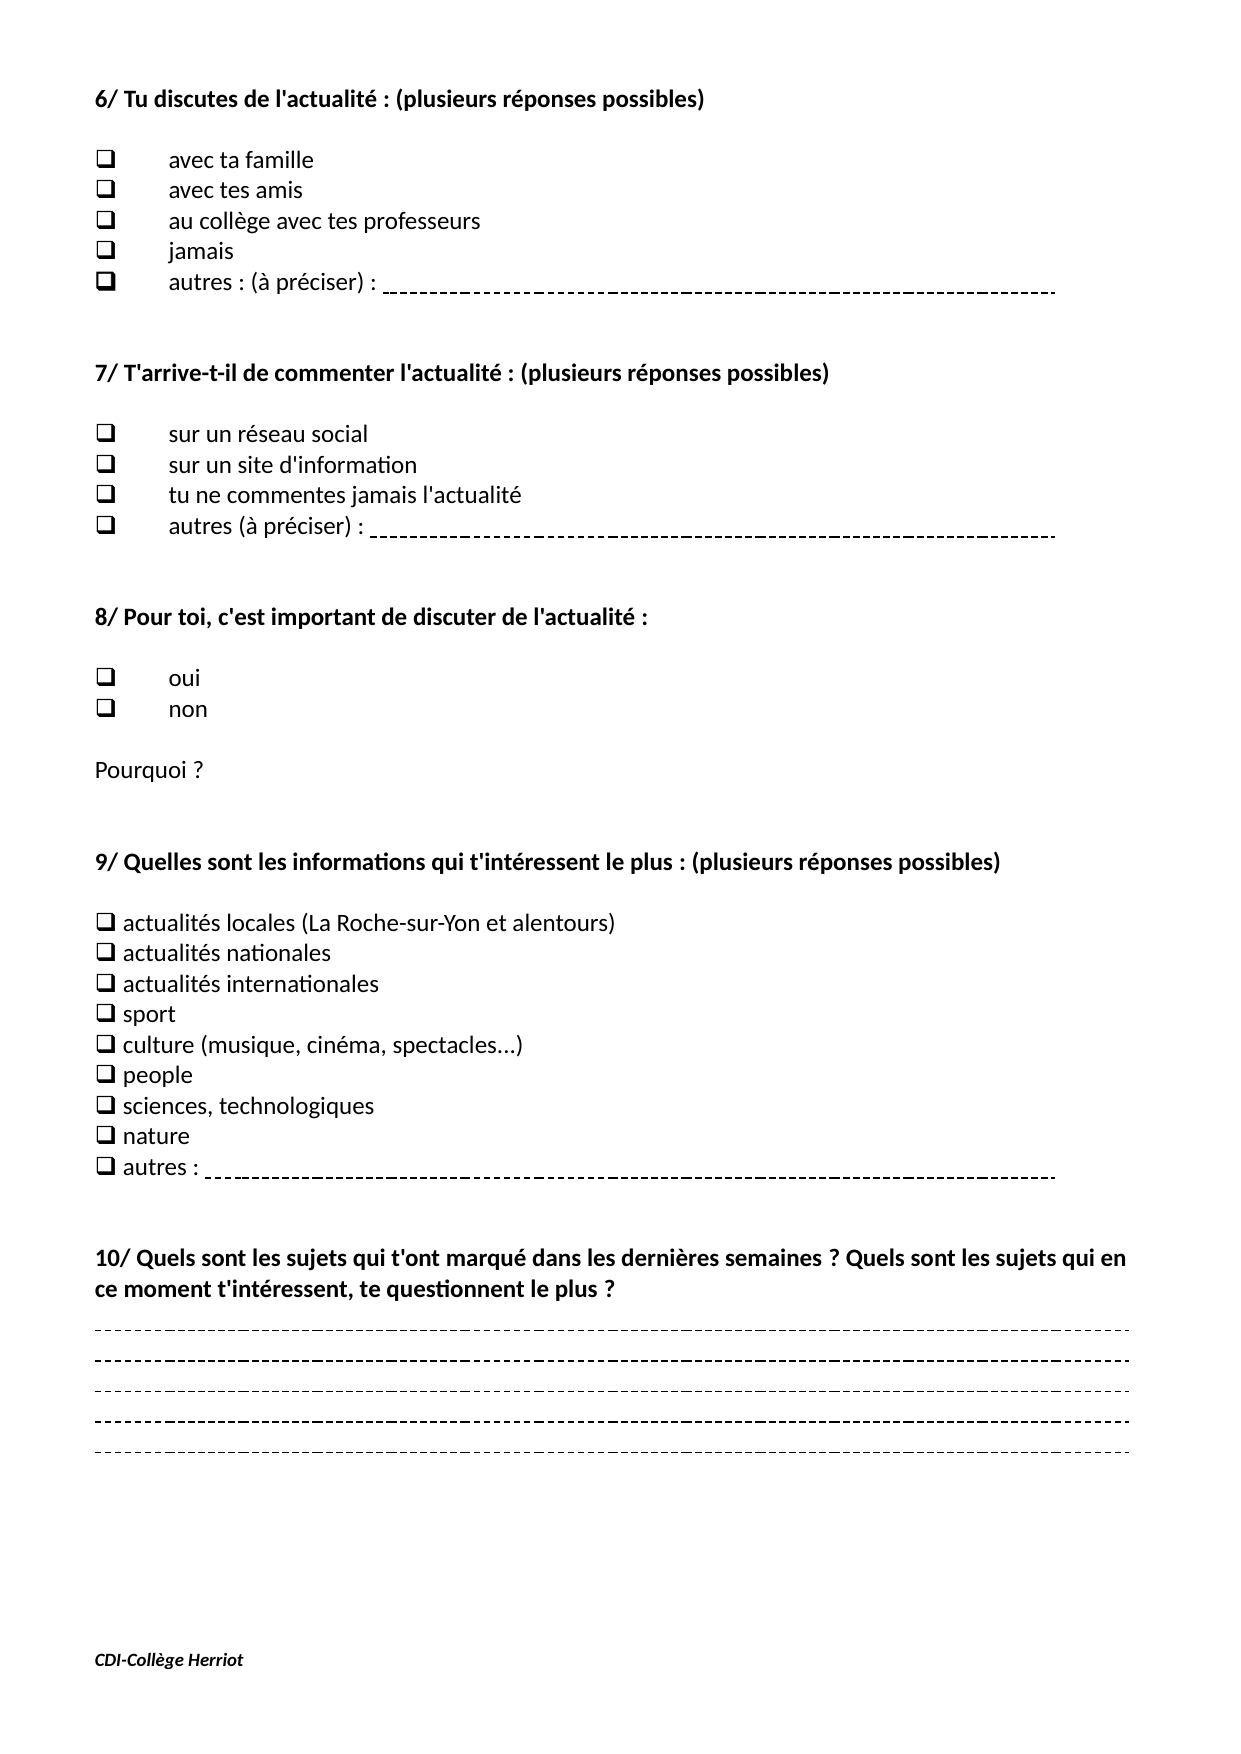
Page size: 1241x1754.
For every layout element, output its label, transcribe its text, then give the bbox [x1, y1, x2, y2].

text  avec tes amis [94, 174, 1146, 205]
text 9/ Quelles sont les informations qui t'intéressent le plus : (plusieurs réponses possibles) [94, 846, 1146, 876]
text  nature [94, 1120, 1146, 1151]
text 8/ Pour toi, c'est important de discuter de l'actualité : [94, 602, 1146, 632]
text  autres : (à préciser) : [94, 266, 1146, 296]
text  au collège avec tes professeurs [94, 205, 1146, 235]
text 10/ Quels sont les sujets qui t'ont marqué dans les dernières semaines ? Quels sont les sujets qui en ce moment t'intéressent, te questionnent le plus ? [94, 1242, 1146, 1303]
text  autres : [94, 1151, 1146, 1181]
text  actualités internationales [94, 968, 1146, 998]
text  sport [94, 998, 1146, 1029]
text  sciences, technologiques [94, 1090, 1146, 1120]
text  autres (à préciser) : [94, 510, 1146, 541]
text 7/ T'arrive-t-il de commenter l'actualité : (plusieurs réponses possibles) [94, 357, 1146, 388]
text  avec ta famille [94, 144, 1146, 174]
text  culture (musique, cinéma, spectacles...) [94, 1029, 1146, 1059]
text  non [94, 693, 1146, 724]
text  actualités nationales [94, 937, 1146, 968]
text  actualités locales (La Roche-sur-Yon et alentours) [94, 907, 1146, 937]
text  sur un site d'information [94, 449, 1146, 479]
text Pourquoi ? [94, 754, 1146, 785]
text  oui [94, 663, 1146, 693]
text  jamais [94, 235, 1146, 266]
text  sur un réseau social [94, 418, 1146, 449]
text  people [94, 1059, 1146, 1090]
text  tu ne commentes jamais l'actualité [94, 479, 1146, 510]
text 6/ Tu discutes de l'actualité : (plusieurs réponses possibles) [94, 83, 1146, 113]
